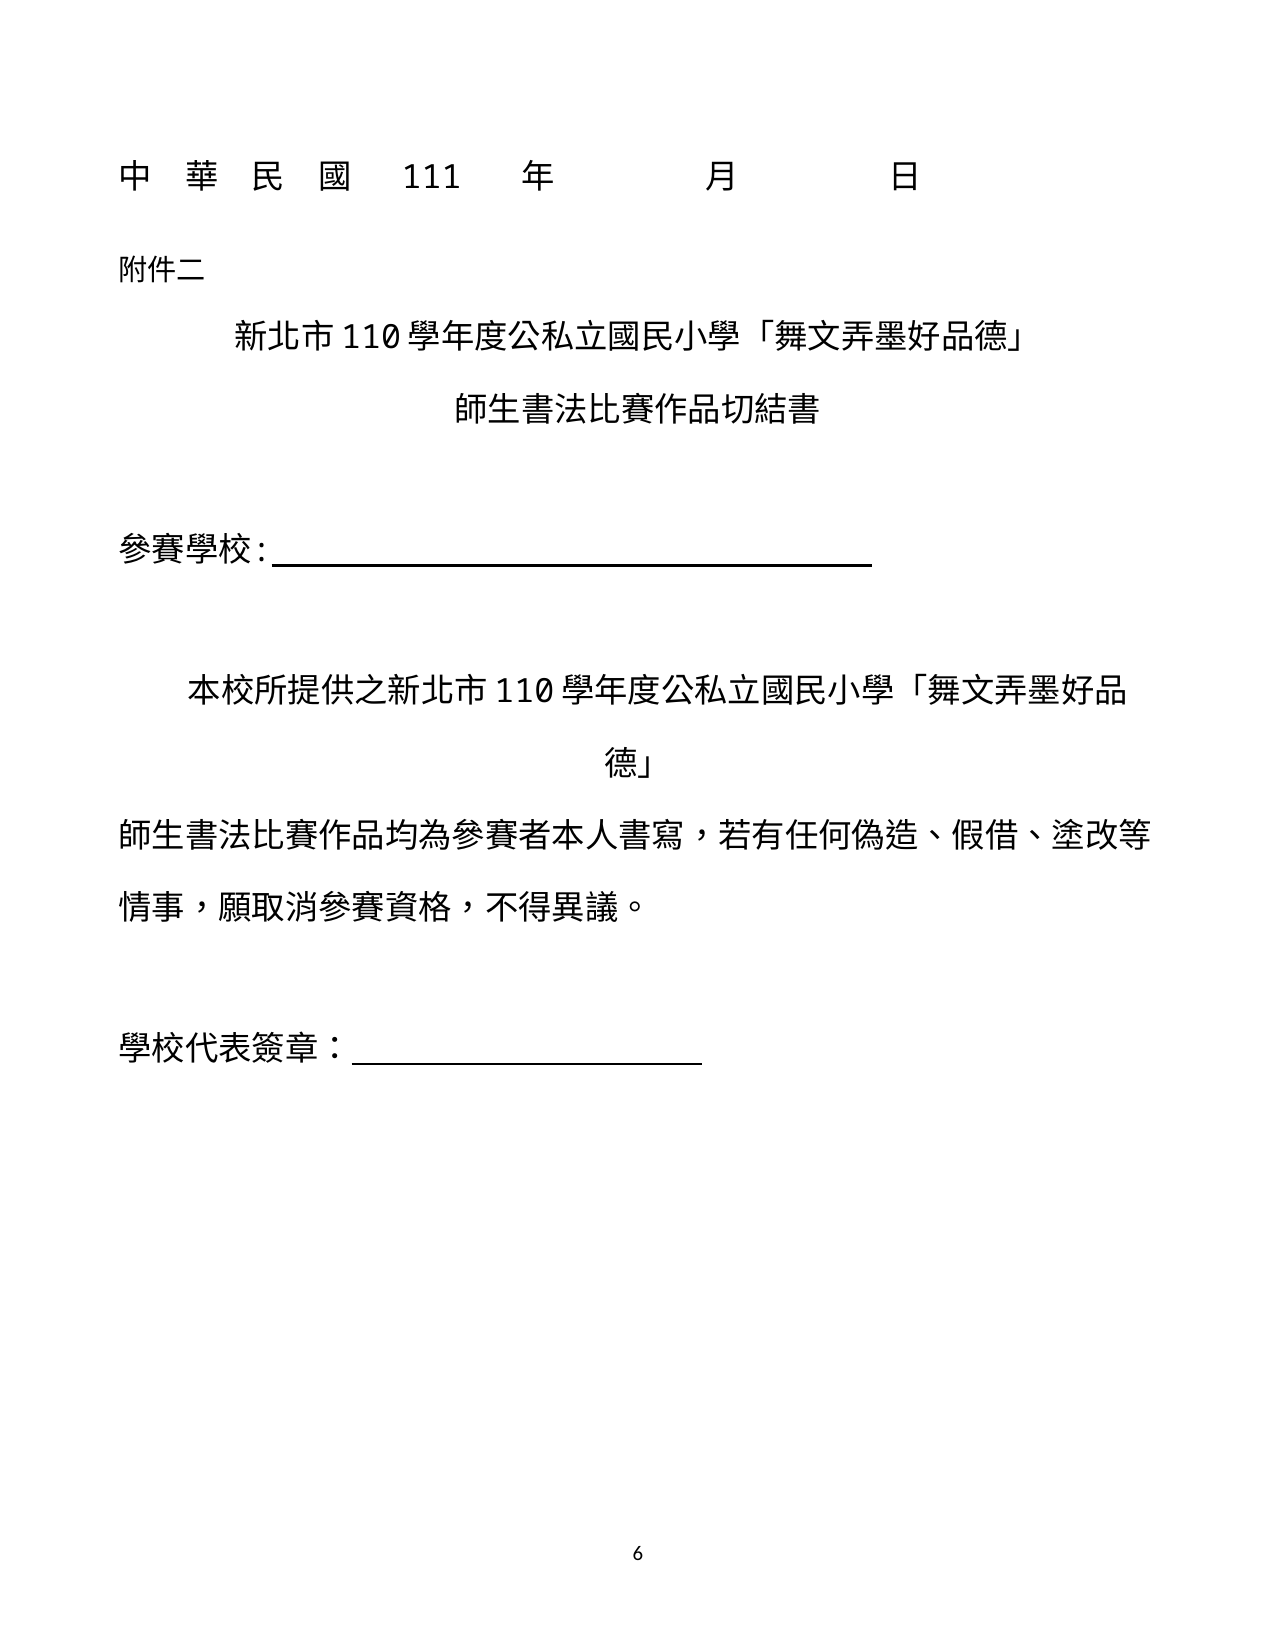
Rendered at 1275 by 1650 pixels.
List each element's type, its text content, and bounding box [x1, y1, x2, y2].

text 師生書法比賽作品均為參賽者本人書寫，若有任何偽造、假借、塗改等情事，願取消參賽資格，不得異議。 [118, 809, 1157, 929]
text 中 華 民 國 111 年 月 日 [118, 150, 1157, 198]
text 學校代表簽章： [118, 1021, 1157, 1070]
text 新北市110學年度公私立國民小學「舞文弄墨好品德」 [118, 310, 1157, 359]
text 本校所提供之新北市110學年度公私立國民小學「舞文弄墨好品德」 [118, 664, 1157, 785]
text 參賽學校: [118, 523, 1157, 572]
text 附件二 [118, 247, 1157, 289]
text 師生書法比賽作品切結書 [118, 383, 1157, 431]
